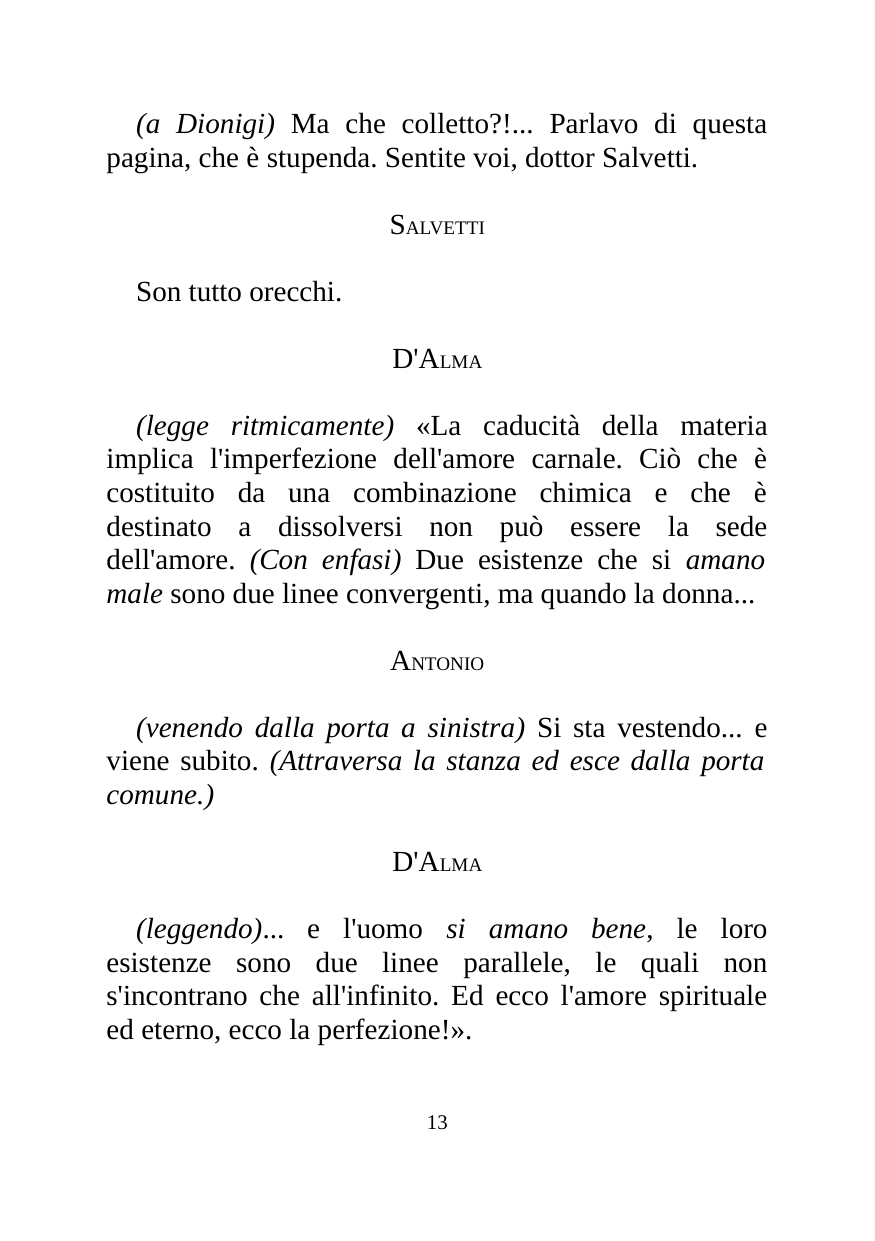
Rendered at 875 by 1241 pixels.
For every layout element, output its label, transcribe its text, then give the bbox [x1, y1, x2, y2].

text Antonio [106, 643, 768, 676]
text Son tutto orecchi. [106, 274, 768, 307]
text (a Dionigi) Ma che colletto?!... Parlavo di questa pagina, che è stupenda. Sentite voi, dottor Salvetti. [106, 106, 768, 173]
text D'Alma [106, 844, 768, 878]
text Salvetti [106, 207, 768, 240]
text (legge ritmicamente) «La caducità della materia implica l'imperfezione dell'amore carnale. Ciò che è costituito da una combinazione chimica e che è destinato a dissolversi non può essere la sede dell'amore. (Con enfasi) Due esistenze che si amano male sono due linee convergenti, ma quando la donna... [106, 408, 768, 609]
text (leggendo)... e l'uomo si amano bene, le loro esistenze sono due linee parallele, le quali non s'incontrano che all'infinito. Ed ecco l'amore spirituale ed eterno, ecco la perfezione!». [106, 911, 768, 1045]
text (venendo dalla porta a sinistra) Si sta vestendo... e viene subito. (Attraversa la stanza ed esce dalla porta comune.) [106, 710, 768, 811]
text D'Alma [106, 341, 768, 374]
